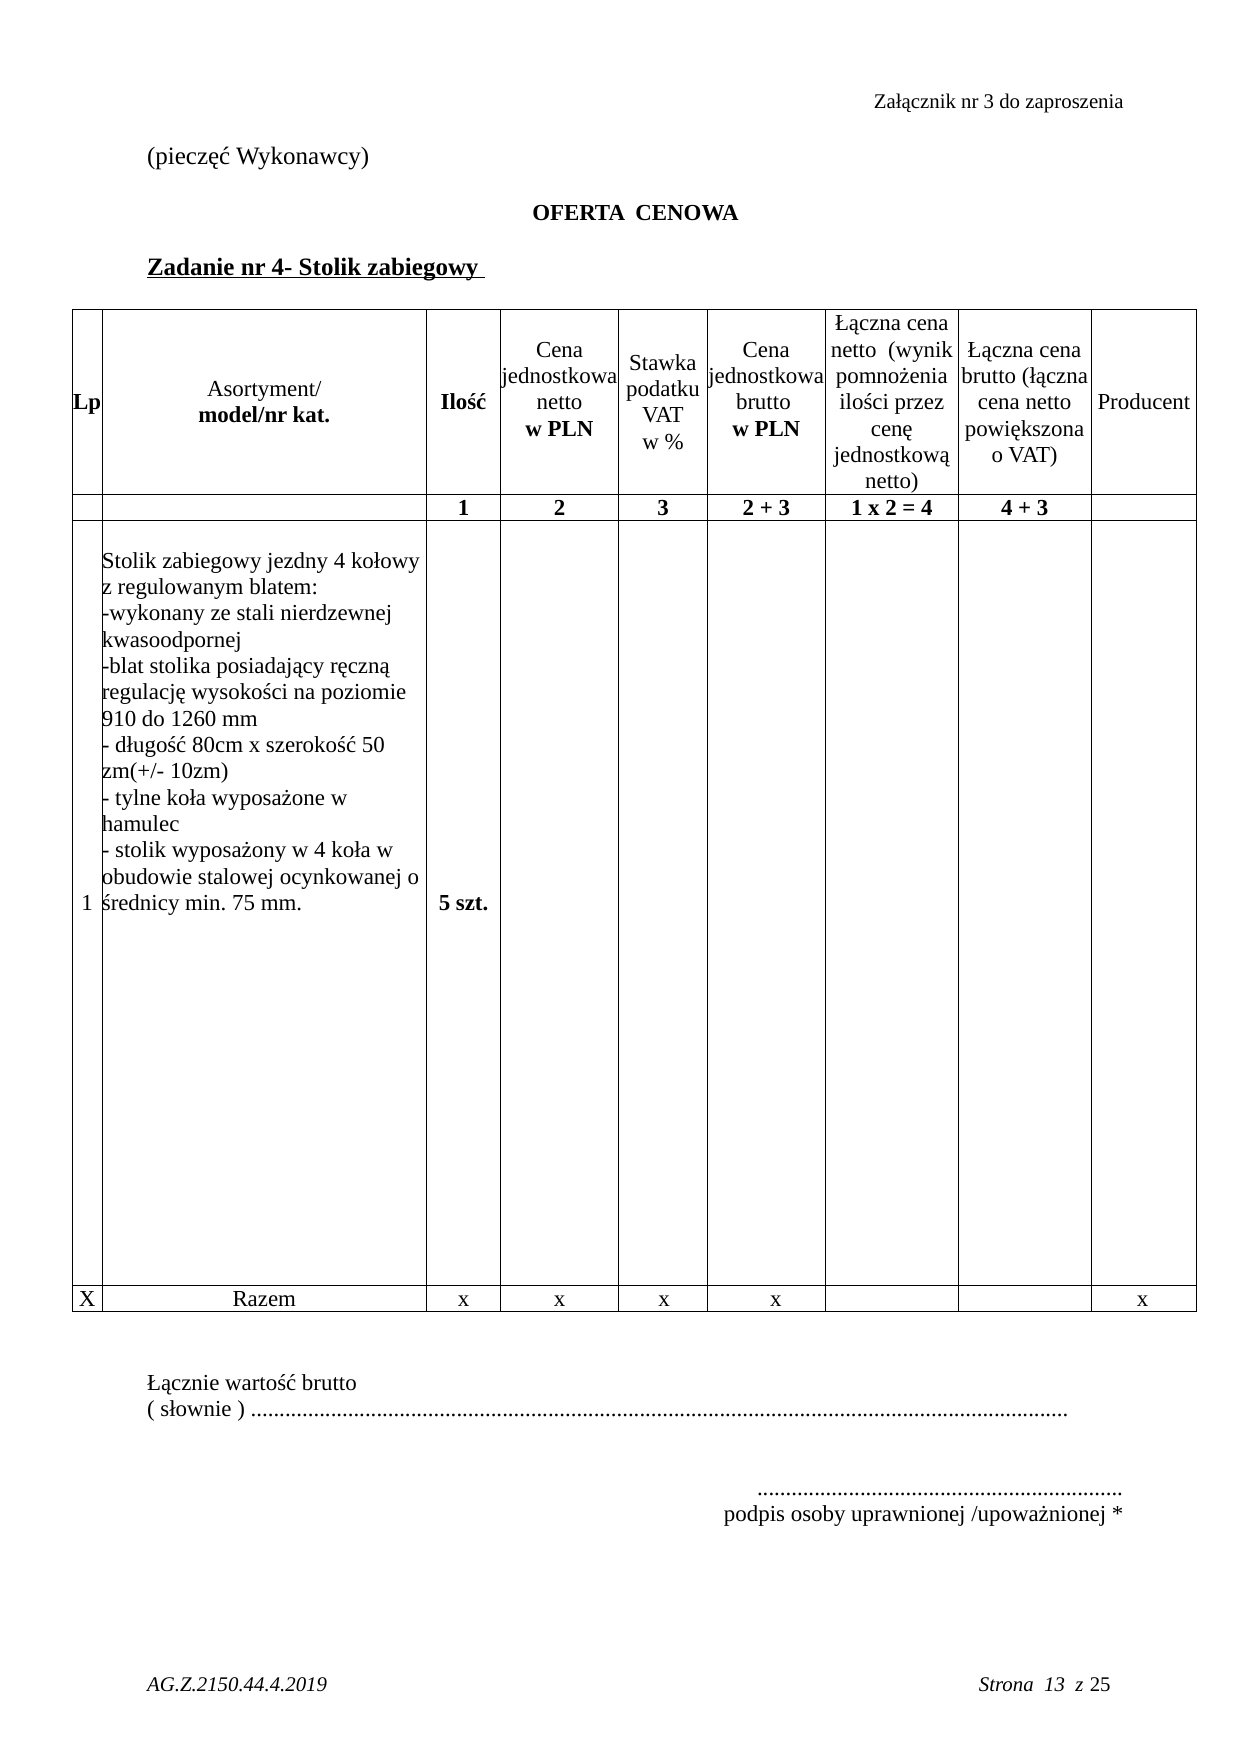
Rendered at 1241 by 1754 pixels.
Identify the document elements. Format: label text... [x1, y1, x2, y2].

table_cell x [501, 1286, 618, 1311]
table_cell [501, 521, 618, 1284]
table_cell [73, 495, 102, 520]
table_header Asortyment/ model/nr kat. [103, 310, 426, 494]
table_cell Stolik zabiegowy jezdny 4 kołowy z regulowanym blatem: -wykonany ze stali nierdzewnej kwasoodpornej -blat stolika posiadający ręczną regulację wysokości na poziomie 910 do 1260 mm - długość 80cm x szerokość 50 zm(+/- 10zm) - tylne koła wyposażone w hamulec - stolik wyposażony w 4 koła w obudowie stalowej ocynkowanej o średnicy min. 75 mm. [103, 521, 426, 1284]
table_cell x [619, 1286, 707, 1311]
table_cell 1 [427, 495, 500, 520]
table_cell [1092, 521, 1196, 1284]
table_header Łączna cena brutto (łączna cena netto powiększona o VAT) [959, 310, 1091, 494]
text Załącznik nr 3 do zaproszenia [147, 89, 1123, 113]
table_cell [1092, 495, 1196, 520]
table_cell 2 [501, 495, 618, 520]
text (pieczęć Wykonawcy) [147, 141, 1123, 170]
table_cell [708, 521, 825, 1284]
table_cell x [1092, 1286, 1196, 1311]
text Łącznie wartość brutto ( słownie ) ............................................................................................................................................... [147, 1369, 1123, 1421]
table_cell 1 x 2 = 4 [826, 495, 958, 520]
table_cell x [708, 1286, 825, 1311]
table_header Ilość [427, 310, 500, 494]
table_cell [959, 521, 1091, 1284]
table_cell X [73, 1286, 102, 1311]
table_header Cena jednostkowa netto w PLN [501, 310, 618, 494]
table_cell [959, 1286, 1091, 1311]
text Zadanie nr 4- Stolik zabiegowy [147, 252, 1123, 280]
table_cell x [427, 1286, 500, 1311]
table_header Stawka podatku VAT w % [619, 310, 707, 494]
table_cell 2 + 3 [708, 495, 825, 520]
table_header Cena jednostkowa brutto w PLN [708, 310, 825, 494]
table_cell [619, 521, 707, 1284]
table_header Producent [1092, 310, 1196, 494]
table_cell 4 + 3 [959, 495, 1091, 520]
table_header Lp [73, 310, 102, 494]
text ................................................................ [147, 1474, 1123, 1500]
text podpis osoby uprawnionej /upoważnionej * [147, 1500, 1123, 1526]
table_cell 3 [619, 495, 707, 520]
table_cell [826, 1286, 958, 1311]
table_cell 5 szt. [427, 521, 500, 1284]
table_cell 1 [73, 521, 102, 1284]
table_cell [103, 495, 426, 520]
text OFERTA CENOWA [147, 199, 1123, 225]
table_header Łączna cena netto (wynik pomnożenia ilości przez cenę jednostkową netto) [826, 310, 958, 494]
table_cell Razem [103, 1286, 426, 1311]
table_cell [826, 521, 958, 1284]
